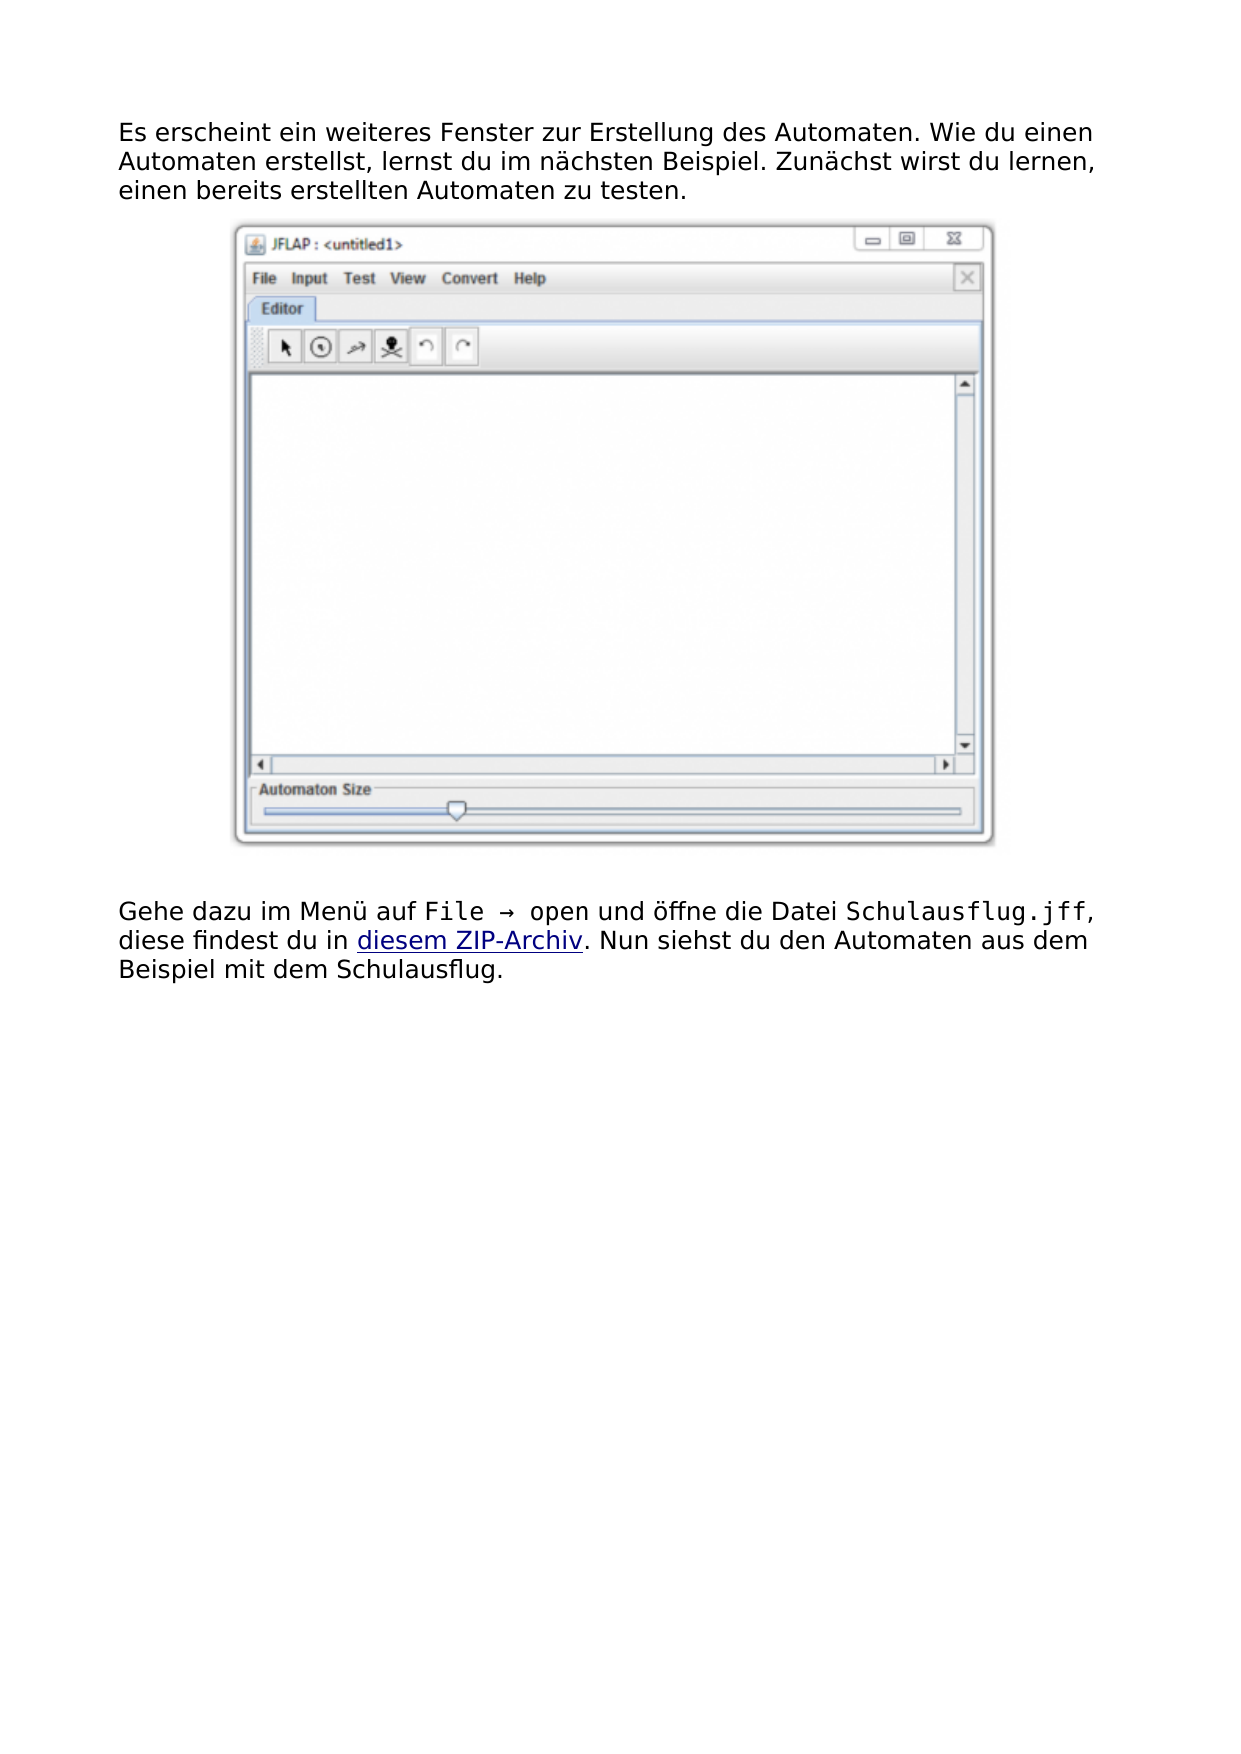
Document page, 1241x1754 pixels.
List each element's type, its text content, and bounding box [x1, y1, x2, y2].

text Es erscheint ein weiteres Fenster zur Erstellung des Automaten. Wie du einen Automaten erstellst, lernst du im nächsten Beispiel. Zunächst wirst du lernen, einen bereits erstellten Automaten zu testen. [118, 118, 1122, 206]
text Gehe dazu im Menü auf File → open und öffne die Datei Schulausflug.jff, diese findest du in diesem ZIP-Archiv. Nun siehst du den Automaten aus dem Beispiel mit dem Schulausflug. [118, 897, 1122, 985]
picture [229, 218, 1011, 856]
